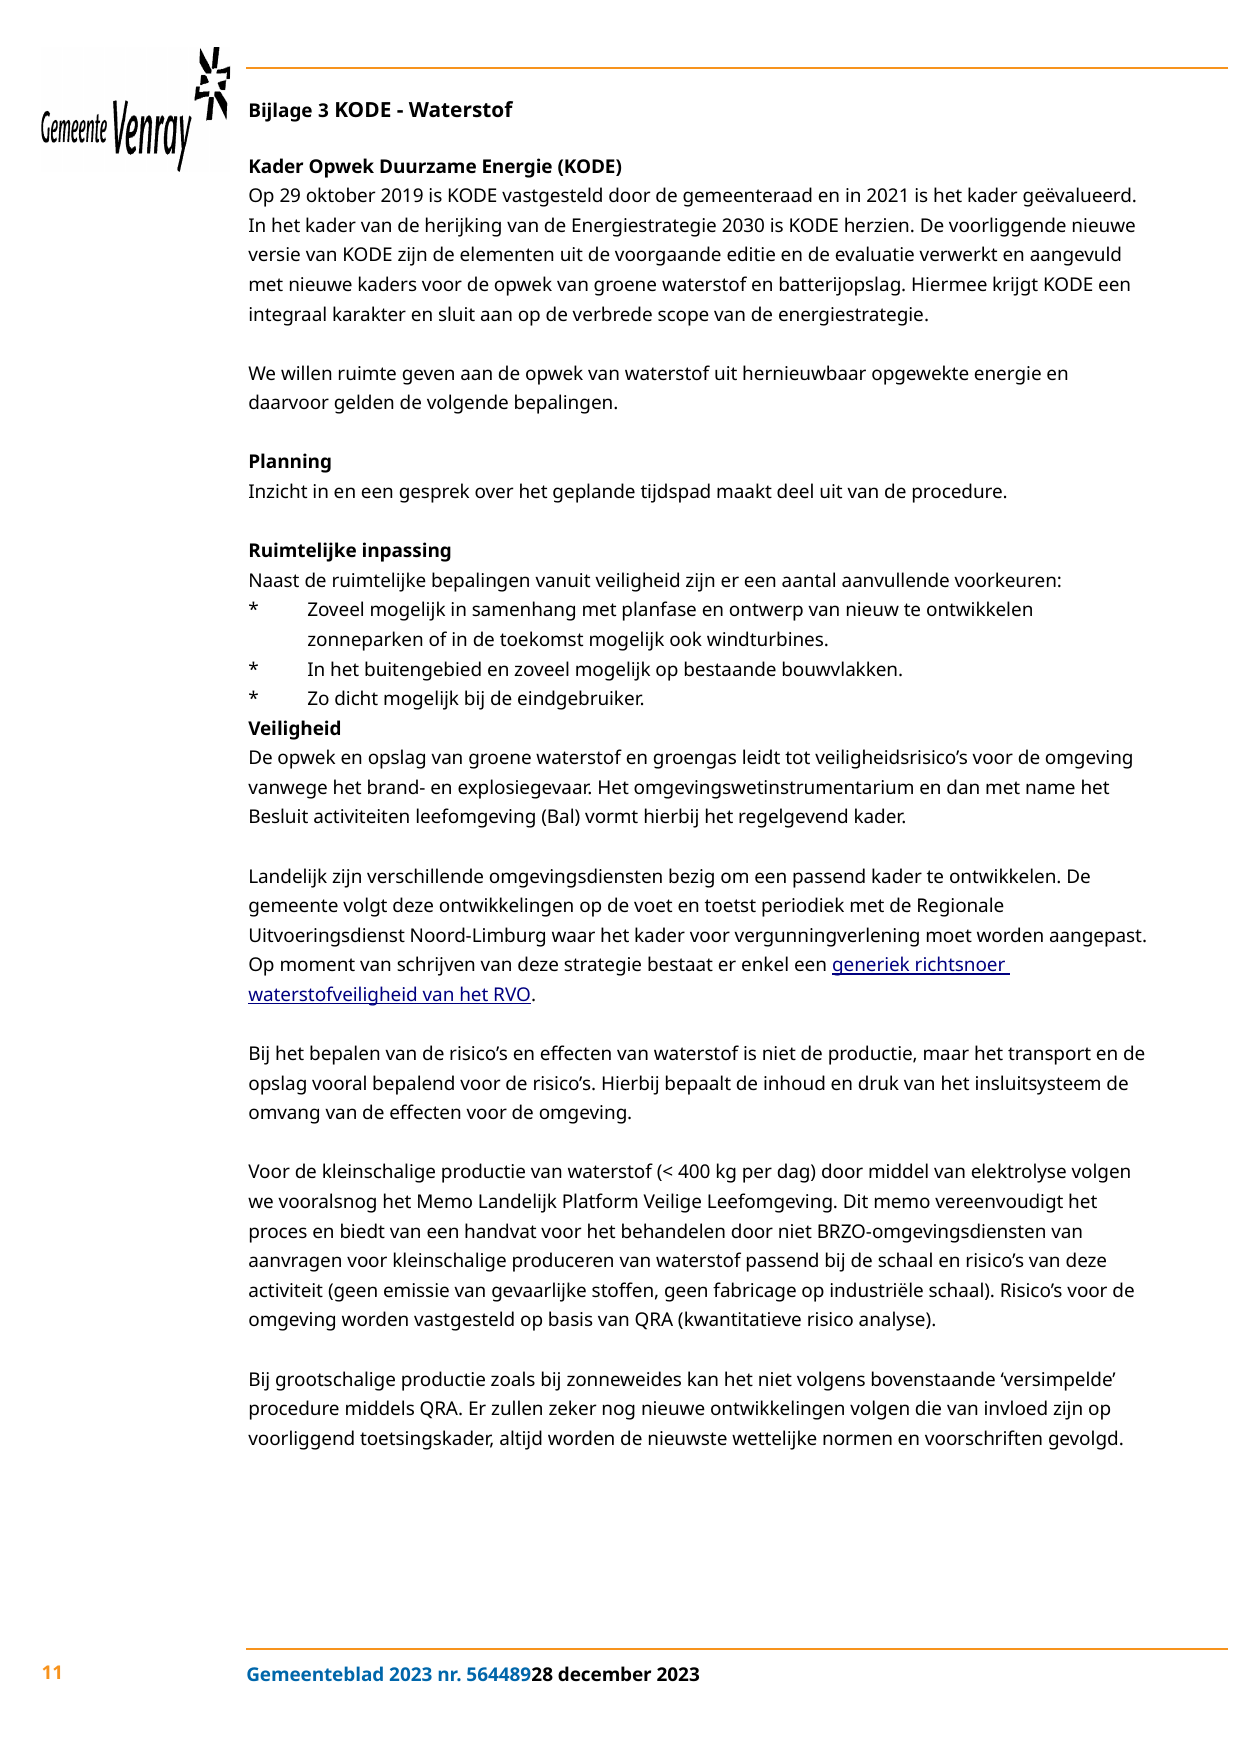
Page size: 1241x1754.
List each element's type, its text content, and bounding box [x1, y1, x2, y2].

text We willen ruimte geven aan de opwek van waterstof uit hernieuwbaar opgewekte energie en daarvoor gelden de volgende bepalingen. [248, 360, 1152, 415]
picture [41, 47, 231, 172]
text Landelijk zijn verschillende omgevingsdiensten bezig om een passend kader te ontwikkelen. De gemeente volgt deze ontwikkelingen op de voet en toetst periodiek met de Regionale Uitvoeringsdienst Noord-Limburg waar het kader voor vergunningverlening moet worden aangepast. Op moment van schrijven van deze strategie bestaat er enkel een generiek richtsnoer waterstofveiligheid van het RVO. [248, 863, 1152, 1007]
text Bij het bepalen van de risico’s en effecten van waterstof is niet de productie, maar het transport en de opslag vooral bepalend voor de risico’s. Hierbij bepaalt de inhoud en druk van het insluitsysteem de omvang van de effecten voor de omgeving. [248, 1040, 1152, 1125]
text Inzicht in en een gesprek over het geplande tijdspad maakt deel uit van de procedure. [248, 478, 1152, 504]
text Bijlage 3 KODE - Waterstof [248, 95, 1152, 123]
text Kader Opwek Duurzame Energie (KODE) [248, 153, 1152, 179]
text Veiligheid [248, 715, 1152, 741]
text Voor de kleinschalige productie van waterstof (< 400 kg per dag) door middel van elektrolyse volgen we vooralsnog het Memo Landelijk Platform Veilige Leefomgeving. Dit memo vereenvoudigt het proces en biedt van een handvat voor het behandelen door niet BRZO-omgevingsdiensten van aanvragen voor kleinschalige produceren van waterstof passend bij de schaal en risico’s van deze activiteit (geen emissie van gevaarlijke stoffen, geen fabricage op industriële schaal). Risico’s voor de omgeving worden vastgesteld op basis van QRA (kwantitatieve risico analyse). [248, 1159, 1152, 1332]
text Planning [248, 449, 1152, 474]
list Zoveel mogelijk in samenhang met planfase en ontwerp van nieuw te ontwikkelen zonneparken of in de toekomst mogelijk ook windturbines. [248, 597, 1152, 652]
text Naast de ruimtelijke bepalingen vanuit veiligheid zijn er een aantal aanvullende voorkeuren: [248, 567, 1152, 593]
text Op 29 oktober 2019 is KODE vastgesteld door de gemeenteraad en in 2021 is het kader geëvalueerd. In het kader van de herijking van de Energiestrategie 2030 is KODE herzien. De voorliggende nieuwe versie van KODE zijn de elementen uit de voorgaande editie en de evaluatie verwerkt en aangevuld met nieuwe kaders voor de opwek van groene waterstof en batterijopslag. Hiermee krijgt KODE een integraal karakter en sluit aan op de verbrede scope van de energiestrategie. [248, 182, 1152, 327]
list In het buitengebied en zoveel mogelijk op bestaande bouwvlakken. [248, 656, 1152, 682]
list Zo dicht mogelijk bij de eindgebruiker. [248, 685, 1152, 711]
text Bij grootschalige productie zoals bij zonneweides kan het niet volgens bovenstaande ‘versimpelde’ procedure middels QRA. Er zullen zeker nog nieuwe ontwikkelingen volgen die van invloed zijn op voorliggend toetsingskader, altijd worden de nieuwste wettelijke normen en voorschriften gevolgd. [248, 1366, 1152, 1451]
text De opwek en opslag van groene waterstof en groengas leidt tot veiligheidsrisico’s voor de omgeving vanwege het brand- en explosiegevaar. Het omgevingswetinstrumentarium en dan met name het Besluit activiteiten leefomgeving (Bal) vormt hierbij het regelgevend kader. [248, 744, 1152, 829]
text Ruimtelijke inpassing [248, 537, 1152, 563]
